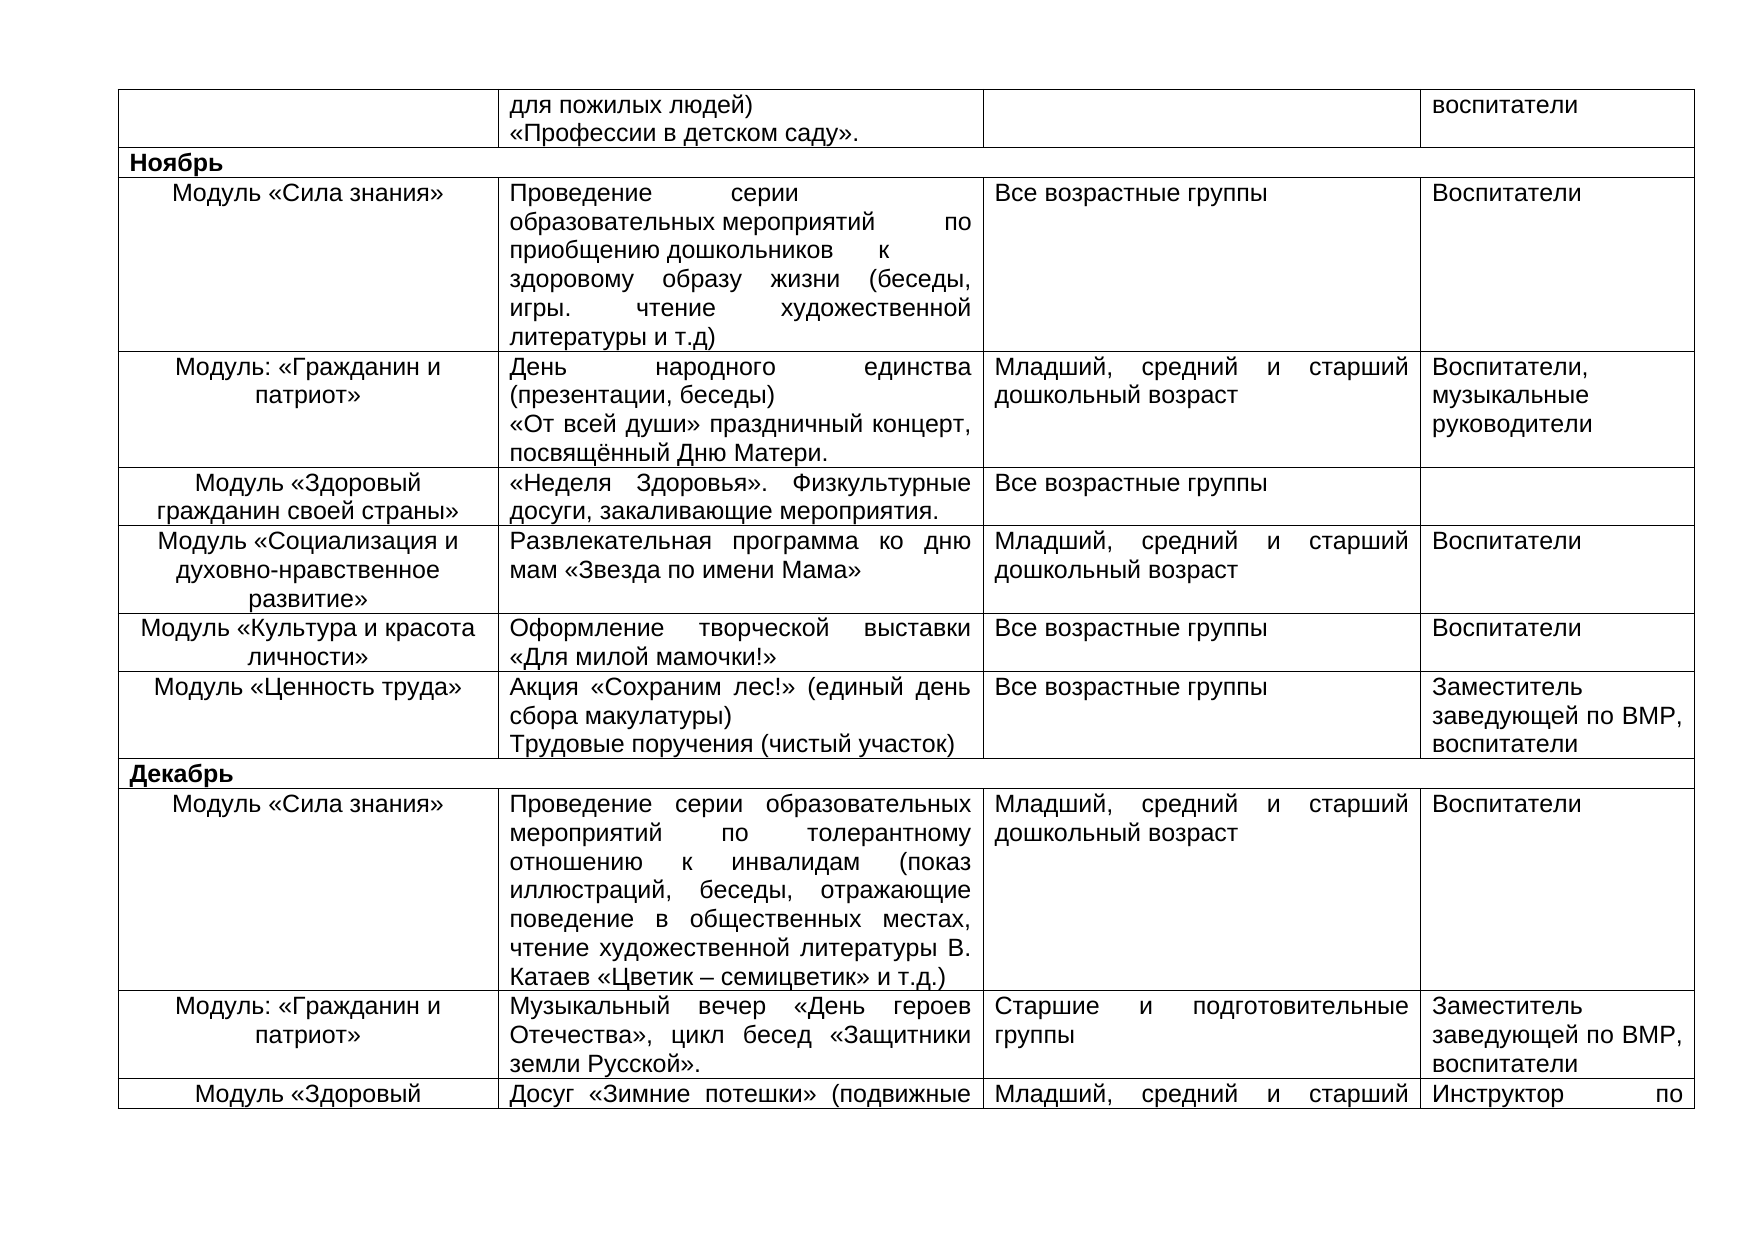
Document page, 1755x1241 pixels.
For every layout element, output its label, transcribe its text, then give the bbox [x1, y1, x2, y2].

table_cell Инструктор по [1421, 1079, 1694, 1107]
table_cell День народного единства (презентации, беседы) «От всей души» праздничный концерт, посвящённый Дню Матери. [499, 352, 983, 467]
table_cell Младший, средний и старший дошкольный возраст [984, 352, 1420, 467]
table_cell [1421, 468, 1694, 525]
table_cell Музыкальный вечер «День героев Отечества», цикл бесед «Защитники земли Русской». [499, 991, 983, 1078]
table_cell Акция «Сохраним лес!» (единый день сбора макулатуры) Трудовые поручения (чистый участок) [499, 672, 983, 758]
table_cell Воспитатели [1421, 526, 1694, 612]
table_cell Воспитатели, музыкальные руководители [1421, 352, 1694, 467]
table_cell Все возрастные группы [984, 178, 1420, 351]
table_cell Все возрастные группы [984, 468, 1420, 525]
table_cell «Неделя Здоровья». Физкультурные досуги, закаливающие мероприятия. [499, 468, 983, 525]
table_cell Все возрастные группы [984, 614, 1420, 671]
table_cell Модуль «Ценность труда» [119, 672, 498, 758]
table_cell Младший, средний и старший дошкольный возраст [984, 789, 1420, 990]
table_cell Воспитатели [1421, 789, 1694, 990]
table_cell Проведение серии образовательных мероприятий по толерантному отношению к инвалидам (показ иллюстраций, беседы, отражающие поведение в общественных местах, чтение художественной литературы В. Катаев «Цветик – семицветик» и т.д.) [499, 789, 983, 990]
table_cell Модуль «Сила знания» [119, 789, 498, 990]
table_cell Модуль «Сила знания» [119, 178, 498, 351]
table_cell Оформление творческой выставки «Для милой мамочки!» [499, 614, 983, 671]
table_cell Младший, средний и старший [984, 1079, 1420, 1107]
table_cell Младший, средний и старший дошкольный возраст [984, 526, 1420, 612]
table_cell Воспитатели [1421, 614, 1694, 671]
table_cell [984, 90, 1420, 147]
table_cell Декабрь [119, 759, 1694, 788]
table_cell Ноябрь [119, 148, 1694, 177]
table_cell Старшие и подготовительные группы [984, 991, 1420, 1078]
table_cell Досуг «Зимние потешки» (подвижные [499, 1079, 983, 1107]
table_cell Модуль: «Гражданин и патриот» [119, 352, 498, 467]
table_cell [119, 90, 498, 147]
table_cell Развлекательная программа ко дню мам «Звезда по имени Мама» [499, 526, 983, 612]
table_cell Все возрастные группы [984, 672, 1420, 758]
table_cell Модуль «Здоровый [119, 1079, 498, 1107]
table_cell Заместитель заведующей по ВМР, воспитатели [1421, 672, 1694, 758]
table_cell Модуль: «Гражданин и патриот» [119, 991, 498, 1078]
table_cell Модуль «Культура и красота личности» [119, 614, 498, 671]
table_cell Модуль «Здоровый гражданин своей страны» [119, 468, 498, 525]
table_cell Заместитель заведующей по ВМР, воспитатели [1421, 991, 1694, 1078]
table_cell Проведение серии образовательных мероприятий по приобщению дошкольников к здоровому образу жизни (беседы, игры. чтение художественной литературы и т.д) [499, 178, 983, 351]
table_cell воспитатели [1421, 90, 1694, 147]
table_cell для пожилых людей) «Профессии в детском саду». [499, 90, 983, 147]
table_cell Модуль «Социализация и духовно-нравственное развитие» [119, 526, 498, 612]
table_cell Воспитатели [1421, 178, 1694, 351]
